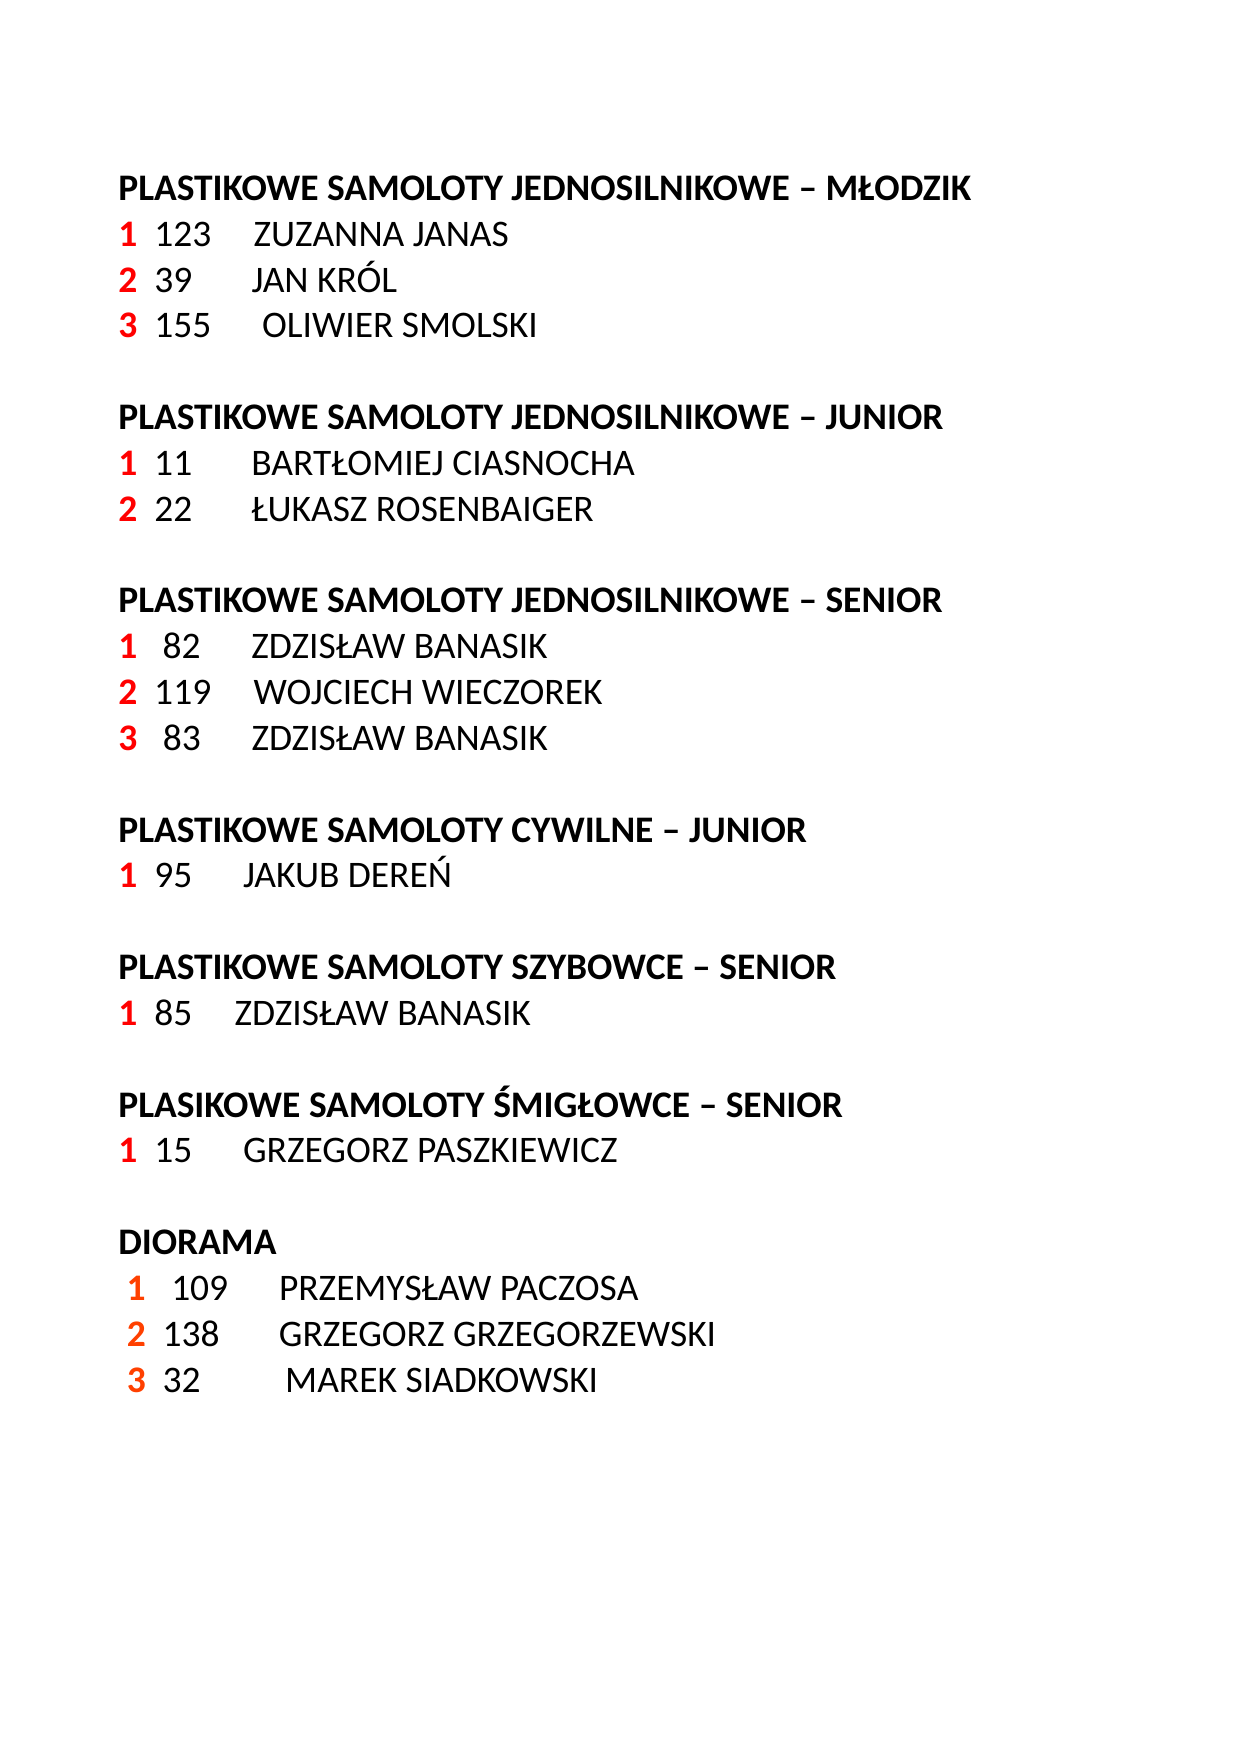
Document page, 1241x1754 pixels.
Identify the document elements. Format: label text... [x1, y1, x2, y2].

text 3 83 ZDZISŁAW BANASIK [118, 714, 1122, 760]
text 3 32 MAREK SIADKOWSKI [118, 1356, 1122, 1401]
text 2 119 WOJCIECH WIECZOREK [118, 668, 1122, 714]
text 1 15 GRZEGORZ PASZKIEWICZ [118, 1126, 1122, 1172]
text PLASIKOWE SAMOLOTY ŚMIGŁOWCE – SENIOR [118, 1081, 1122, 1126]
text 1 109 PRZEMYSŁAW PACZOSA [118, 1264, 1122, 1310]
text 3 155 OLIWIER SMOLSKI [118, 301, 1122, 347]
text PLASTIKOWE SAMOLOTY JEDNOSILNIKOWE – SENIOR [118, 576, 1122, 622]
text 1 11 BARTŁOMIEJ CIASNOCHA [118, 439, 1122, 485]
text PLASTIKOWE SAMOLOTY SZYBOWCE – SENIOR [118, 943, 1122, 989]
text PLASTIKOWE SAMOLOTY JEDNOSILNIKOWE – JUNIOR [118, 393, 1122, 439]
text 1 95 JAKUB DEREŃ [118, 851, 1122, 897]
text DIORAMA [118, 1218, 1122, 1264]
text 2 138 GRZEGORZ GRZEGORZEWSKI [118, 1310, 1122, 1356]
text PLASTIKOWE SAMOLOTY CYWILNE – JUNIOR [118, 806, 1122, 851]
text 1 82 ZDZISŁAW BANASIK [118, 622, 1122, 668]
text 2 22 ŁUKASZ ROSENBAIGER [118, 485, 1122, 531]
text 1 123 ZUZANNA JANAS [118, 210, 1122, 256]
text PLASTIKOWE SAMOLOTY JEDNOSILNIKOWE – MŁODZIK [118, 164, 1122, 210]
text 1 85 ZDZISŁAW BANASIK [118, 989, 1122, 1035]
text 2 39 JAN KRÓL [118, 256, 1122, 301]
